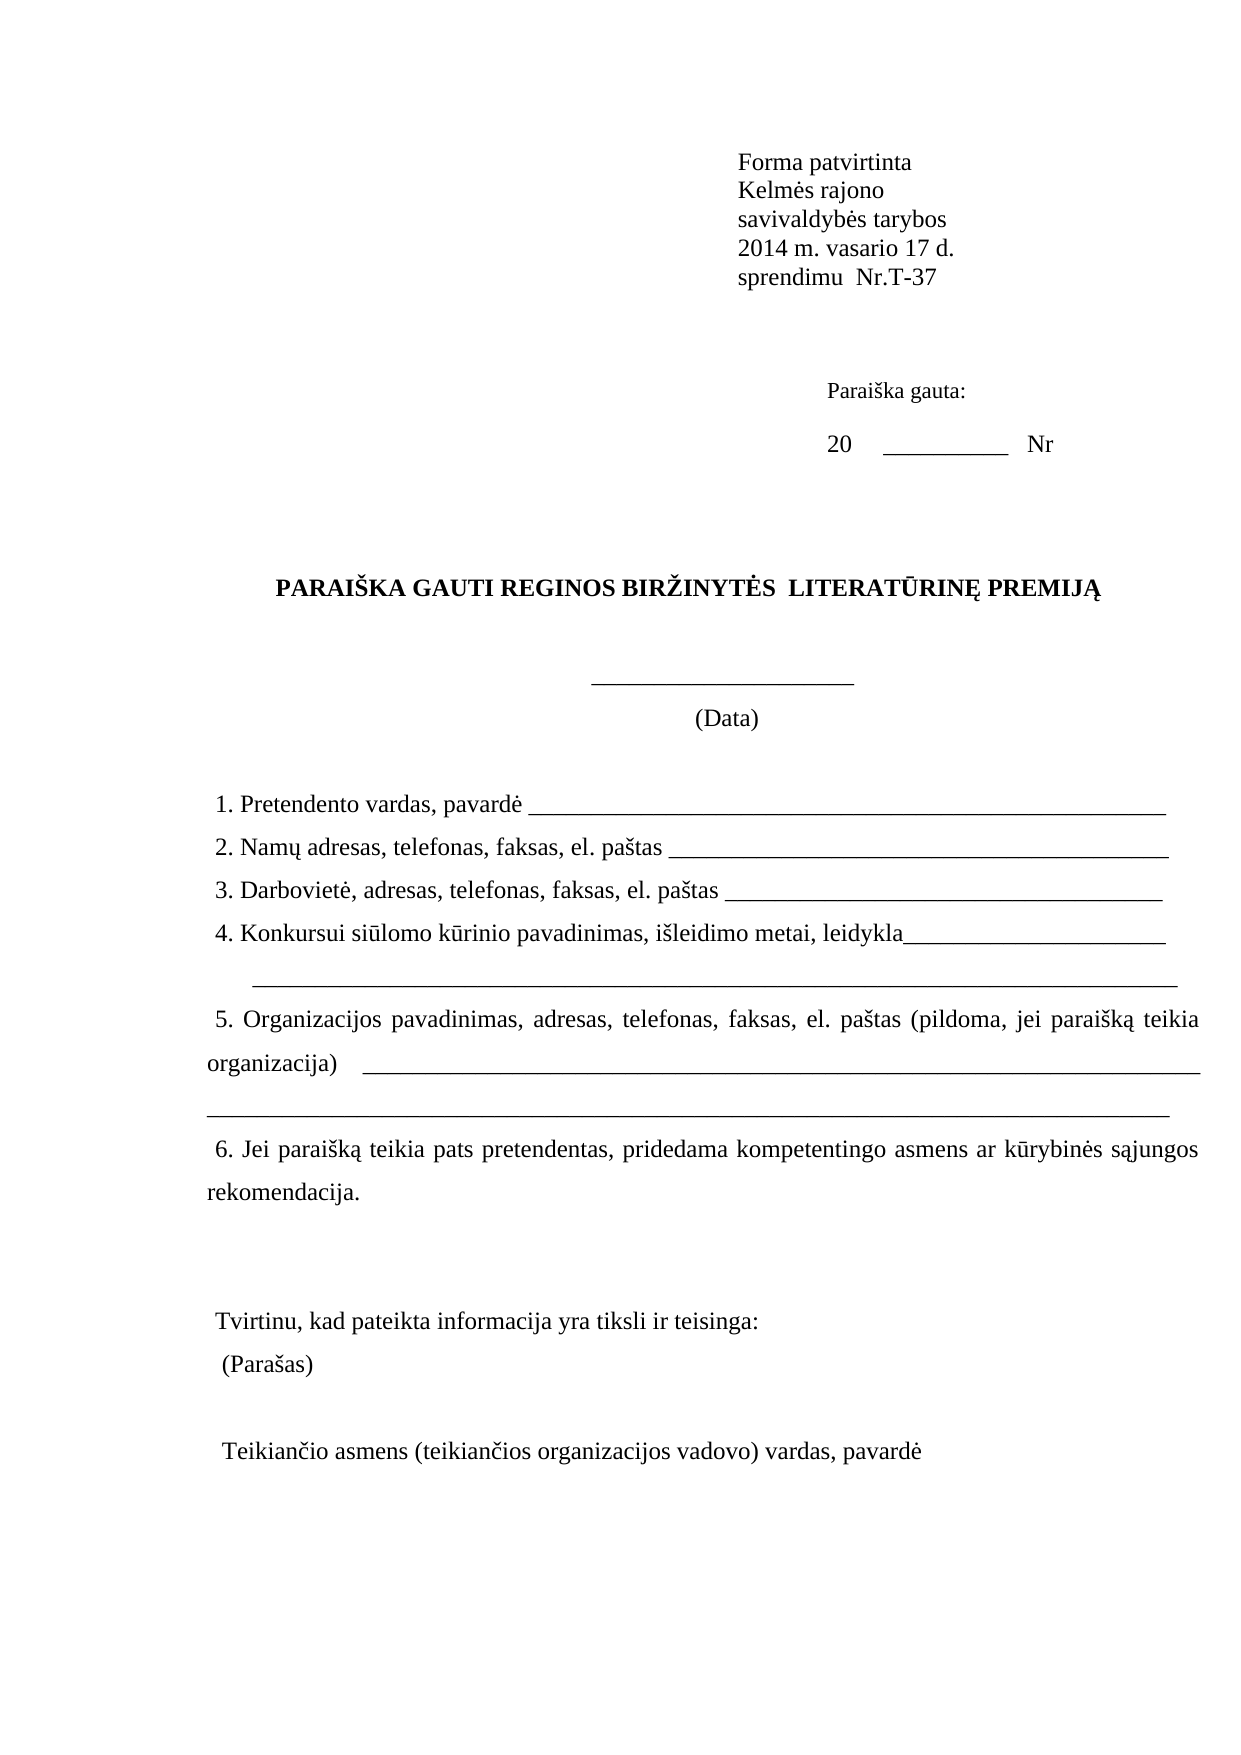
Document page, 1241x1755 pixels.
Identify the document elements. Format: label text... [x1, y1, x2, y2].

text (Parašas) [215, 1349, 1200, 1378]
text 5. Organizacijos pavadinimas, adresas, telefonas, faksas, el. paštas (pildoma, jei paraišką teikia organizacija) ___________________________________________________________________ _____________________________________________________________________________ [207, 1004, 1200, 1119]
text Paraiška gauta: [827, 377, 1200, 403]
text savivaldybės tarybos [447, 204, 1200, 233]
text 2014 m. vasario 17 d. [447, 233, 1200, 262]
text Kelmės rajono [447, 176, 1200, 204]
text Teikiančio asmens (teikiančios organizacijos vadovo) vardas, pavardė [215, 1436, 1200, 1464]
text 6. Jei paraišką teikia pats pretendentas, pridedama kompetentingo asmens ar kūrybinės sąjungos rekomendacija. [207, 1134, 1200, 1206]
text 3. Darbovietė, adresas, telefonas, faksas, el. paštas ___________________________________ [207, 875, 1200, 904]
text Tvirtinu, kad pateikta informacija yra tiksli ir teisinga: [215, 1306, 1200, 1335]
text (Data) [177, 703, 1200, 731]
text PARAIŠKA GAUTI REGINOS BIRŽINYTĖS LITERATŪRINĘ PREMIJĄ [177, 573, 1200, 602]
text Forma patvirtinta [447, 147, 1200, 176]
text 4. Konkursui siūlomo kūrinio pavadinimas, išleidimo metai, leidykla_____________________ __________________________________________________________________________ [215, 918, 1200, 990]
text 1. Pretendento vardas, pavardė ___________________________________________________ [207, 789, 1200, 818]
text _____________________ [177, 659, 1200, 688]
text sprendimu Nr.T-37 [447, 262, 1200, 291]
text 20 __________ Nr [827, 429, 1200, 458]
text 2. Namų adresas, telefonas, faksas, el. paštas ________________________________________ [207, 832, 1200, 861]
